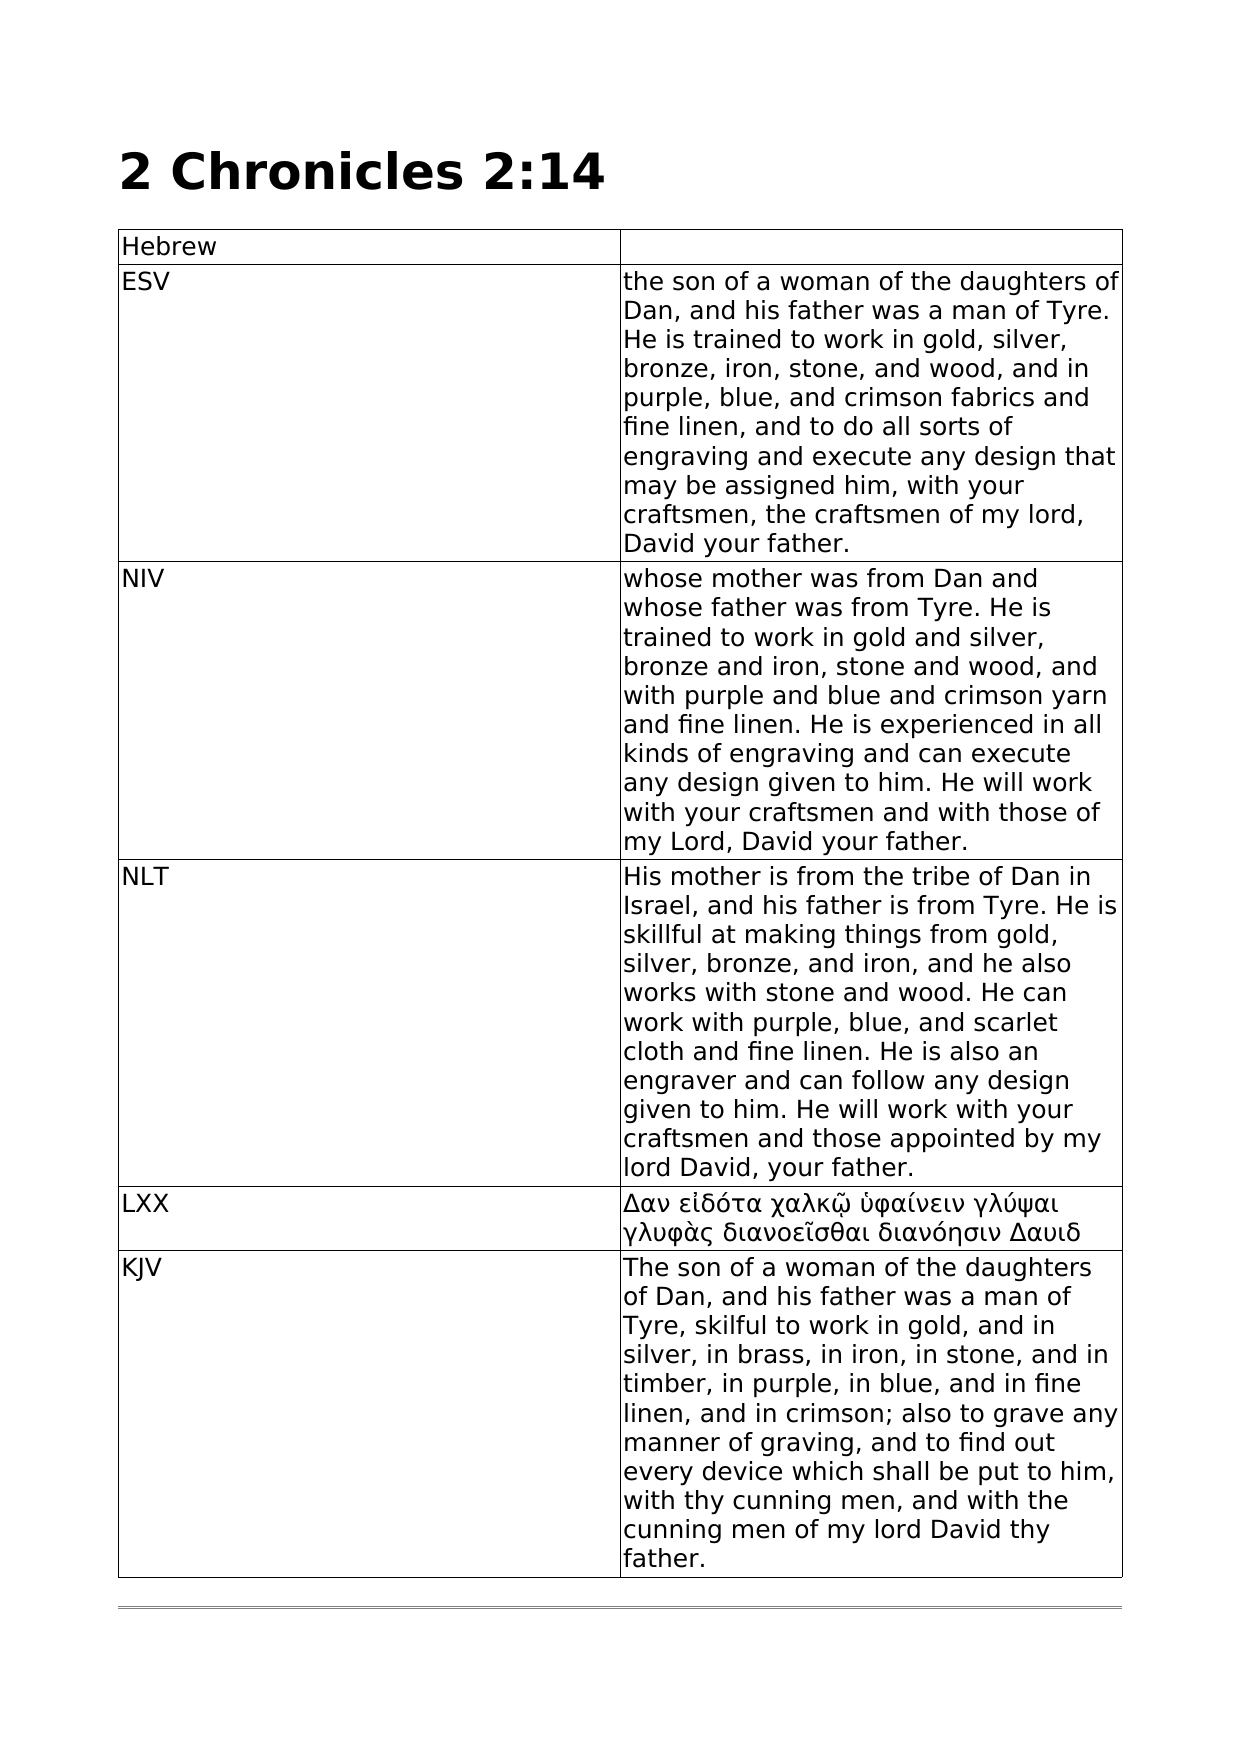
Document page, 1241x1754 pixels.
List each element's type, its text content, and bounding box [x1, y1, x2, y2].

table_cell Δαν εἰδότα χαλκῷ ὑφαίνειν γλύψαι γλυφὰς διανοεῖσθαι διανόησιν Δαυιδ [621, 1187, 1122, 1250]
table_cell the son of a woman of the daughters of Dan, and his father was a man of Tyre. He is trained to work in gold, silver, bronze, iron, stone, and wood, and in purple, blue, and crimson fabrics and fine linen, and to do all sorts of engraving and execute any design that may be assigned him, with your craftsmen, the craftsmen of my lord, David your father. [621, 265, 1122, 561]
table_cell KJV [119, 1251, 620, 1577]
table_cell LXX [119, 1187, 620, 1250]
subtitle 2 Chronicles 2:14 [118, 143, 1122, 201]
table_cell ESV [119, 265, 620, 561]
table_cell The son of a woman of the daughters of Dan, and his father was a man of Tyre, skilful to work in gold, and in silver, in brass, in iron, in stone, and in timber, in purple, in blue, and in fine linen, and in crimson; also to grave any manner of graving, and to find out every device which shall be put to him, with thy cunning men, and with the cunning men of my lord David thy father. [621, 1251, 1122, 1577]
table_cell His mother is from the tribe of Dan in Israel, and his father is from Tyre. He is skillful at making things from gold, silver, bronze, and iron, and he also works with stone and wood. He can work with purple, blue, and scarlet cloth and fine linen. He is also an engraver and can follow any design given to him. He will work with your craftsmen and those appointed by my lord David, your father. [621, 860, 1122, 1186]
table_cell NIV [119, 562, 620, 859]
table_cell NLT [119, 860, 620, 1186]
table_header [621, 230, 1122, 264]
table_cell whose mother was from Dan and whose father was from Tyre. He is trained to work in gold and silver, bronze and iron, stone and wood, and with purple and blue and crimson yarn and fine linen. He is experienced in all kinds of engraving and can execute any design given to him. He will work with your craftsmen and with those of my Lord, David your father. [621, 562, 1122, 859]
table_header Hebrew [119, 230, 620, 264]
